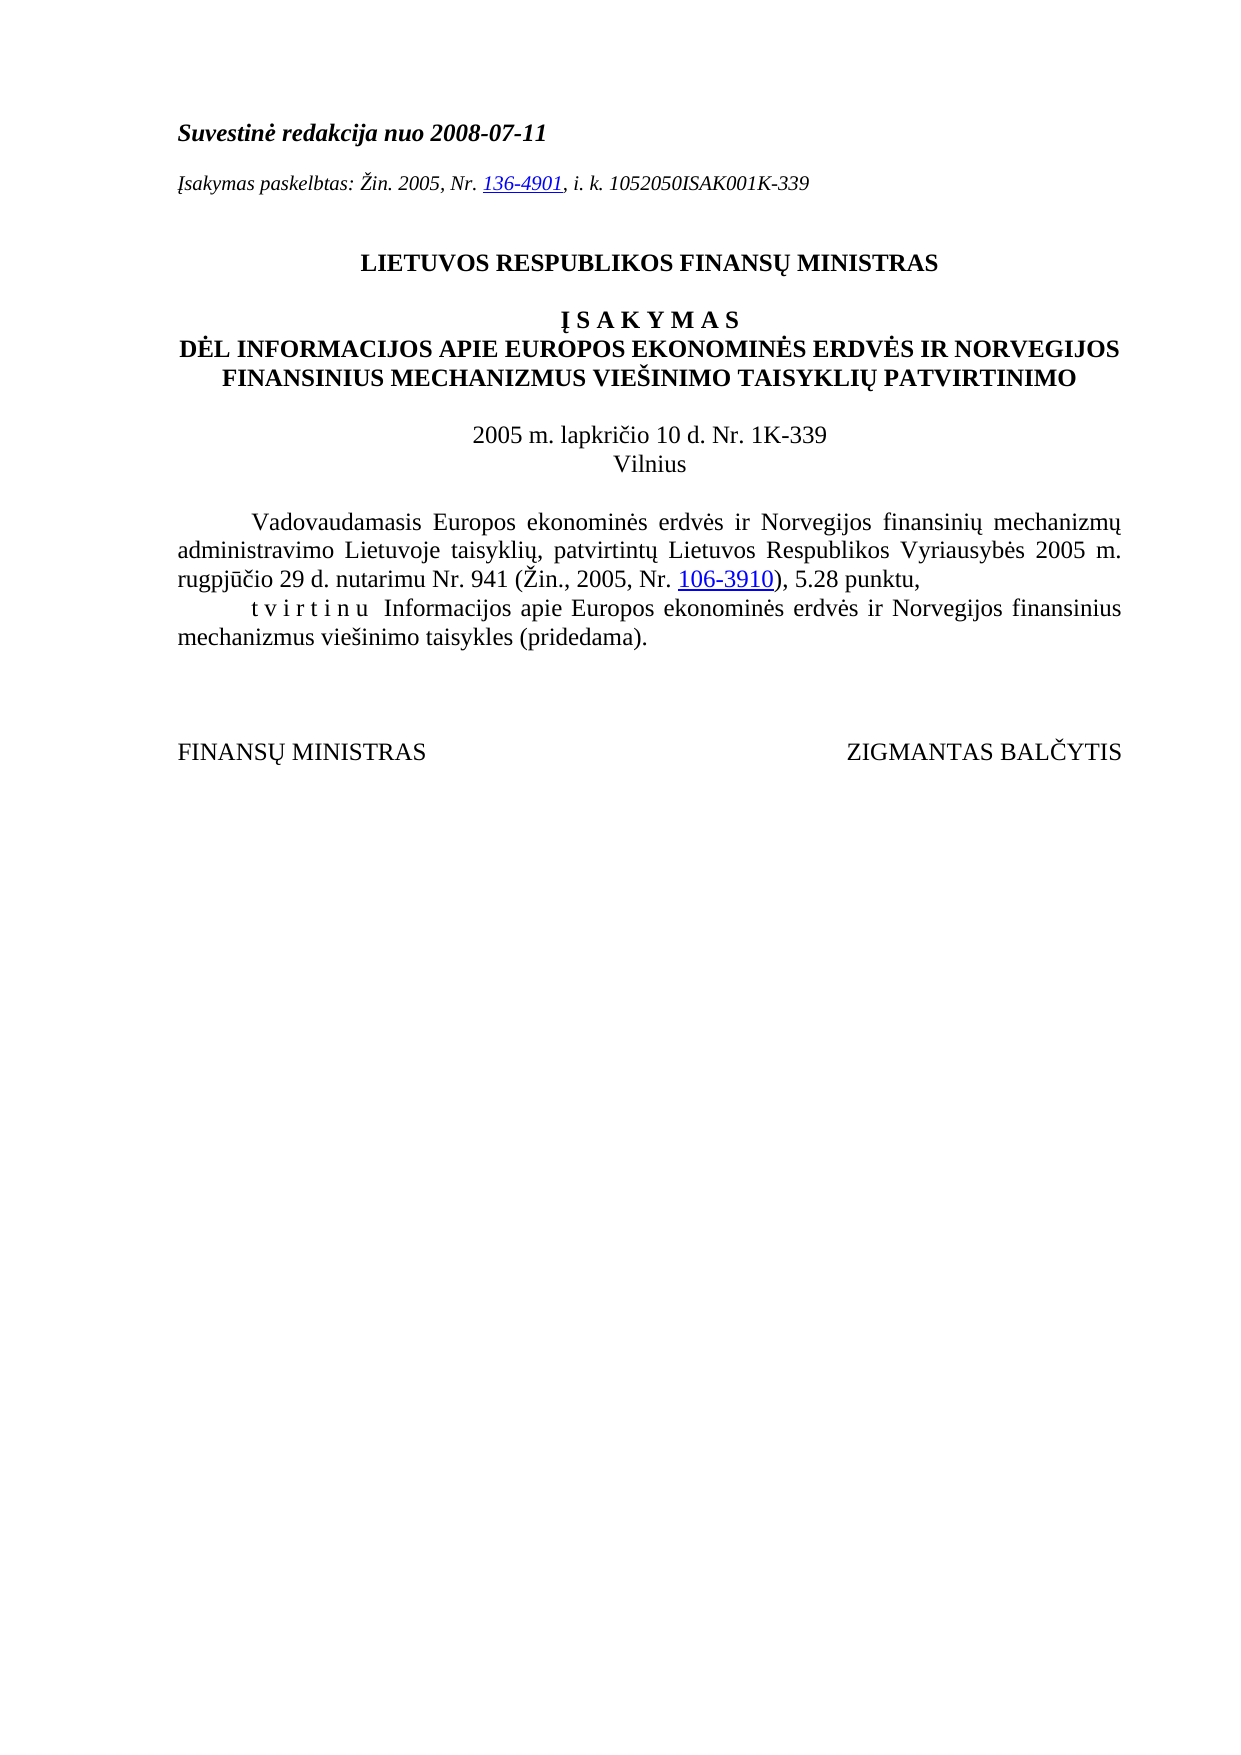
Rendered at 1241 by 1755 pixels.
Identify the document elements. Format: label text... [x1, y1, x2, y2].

text Suvestinė redakcija nuo 2008-07-11 [177, 118, 1122, 147]
text tvirtinu Informacijos apie Europos ekonominės erdvės ir Norvegijos finansinius mechanizmus viešinimo taisykles (pridedama). [177, 593, 1122, 650]
text LIETUVOS RESPUBLIKOS FINANSŲ MINISTRAS [177, 248, 1122, 277]
text Vadovaudamasis Europos ekonominės erdvės ir Norvegijos finansinių mechanizmų administravimo Lietuvoje taisyklių, patvirtintų Lietuvos Respublikos Vyriausybės 2005 m. rugpjūčio 29 d. nutarimu Nr. 941 (Žin., 2005, Nr. 106-3910), 5.28 punktu, [177, 507, 1122, 593]
text 2005 m. lapkričio 10 d. Nr. 1K-339 [177, 420, 1122, 449]
text Vilnius [177, 449, 1122, 478]
text DĖL INFORMACIJOS APIE EUROPOS EKONOMINĖS ERDVĖS IR NORVEGIJOS FINANSINIUS MECHANIZMUS VIEŠINIMO TAISYKLIŲ PATVIRTINIMO [177, 334, 1122, 392]
text Į S A K Y M A S [177, 305, 1122, 334]
text Įsakymas paskelbtas: Žin. 2005, Nr. 136-4901, i. k. 1052050ISAK001K-339 [177, 171, 1122, 195]
text FINANSŲ MINISTRAS ZIGMANTAS BALČYTIS [177, 737, 1122, 765]
